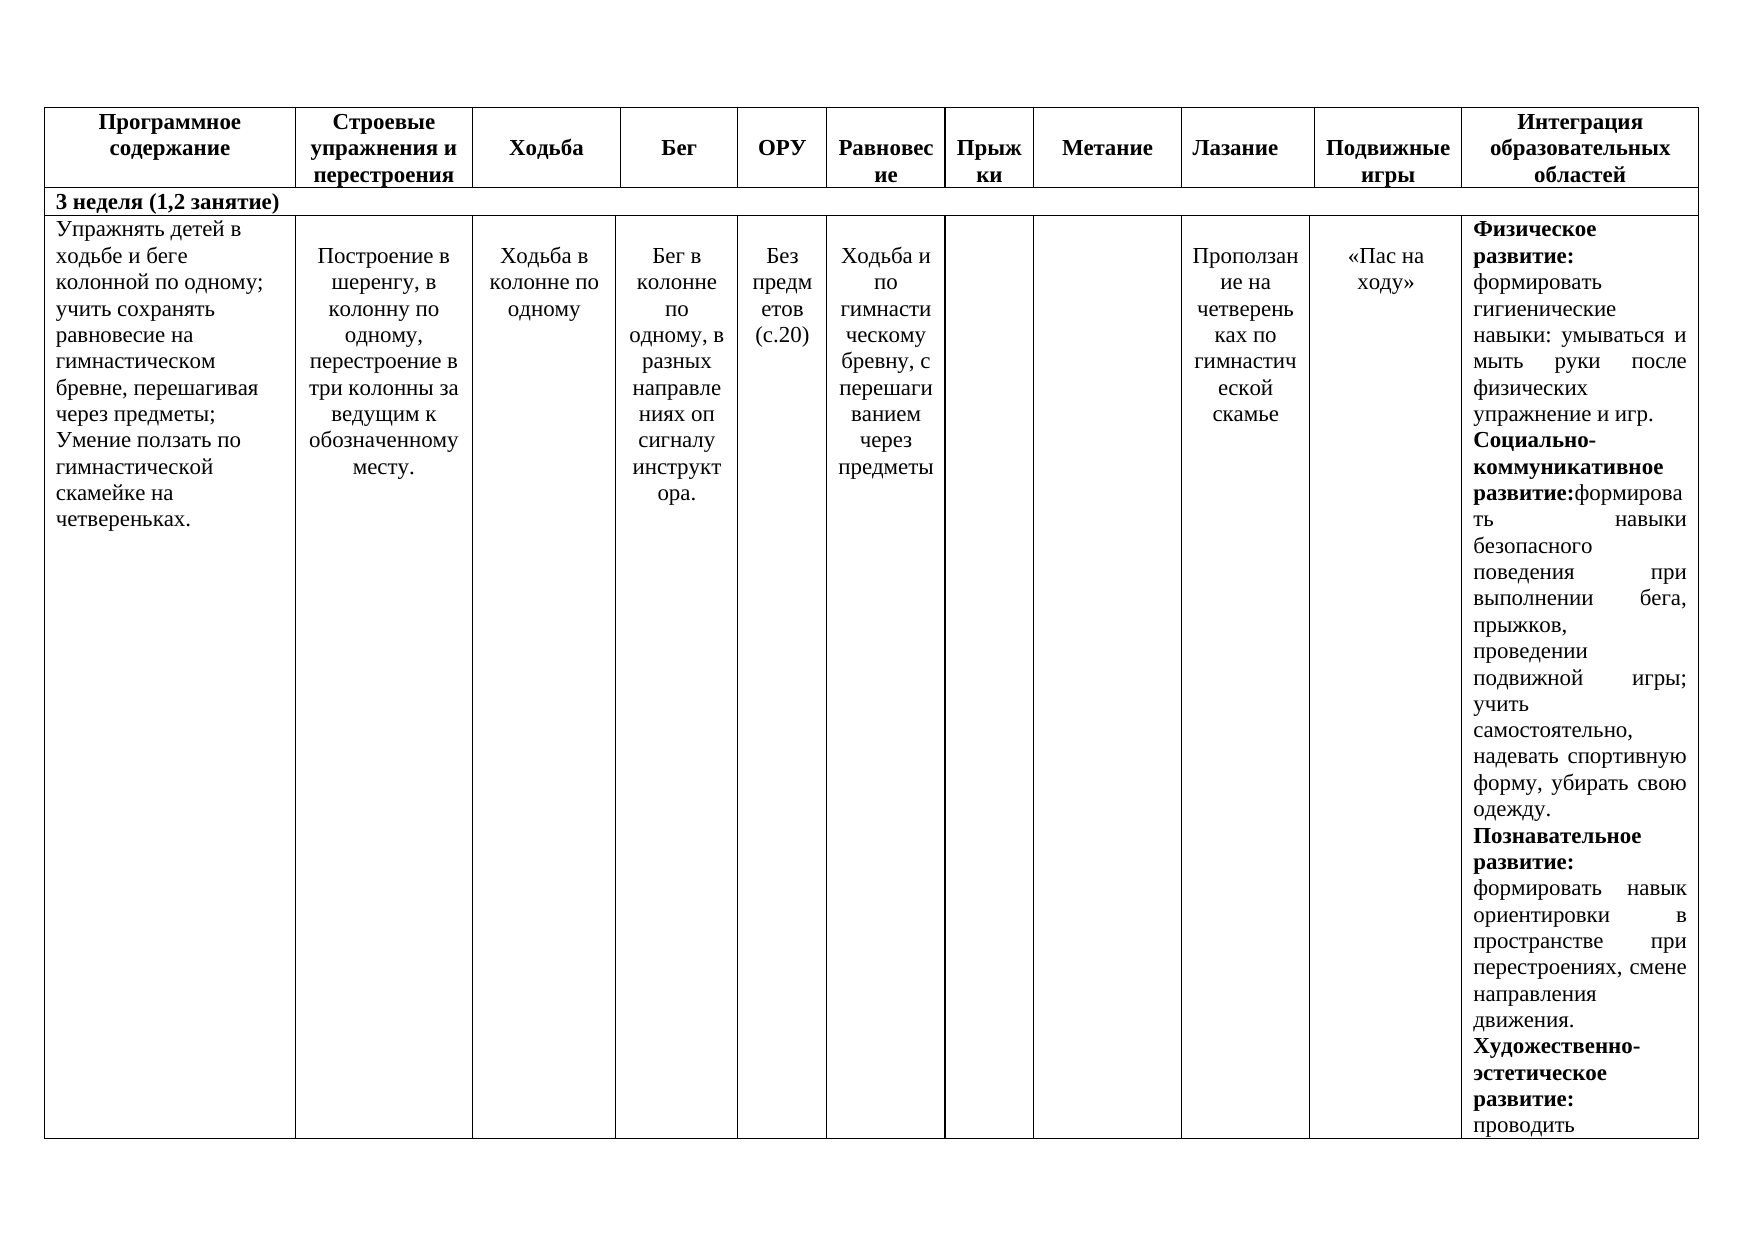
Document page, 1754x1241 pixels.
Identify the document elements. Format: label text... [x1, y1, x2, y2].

table_cell «Пас на ходу» [1310, 216, 1461, 1138]
table_cell Ходьба и по гимнастическому бревну, с перешагиванием через предметы [827, 216, 944, 1138]
table_cell Проползание на четвереньках по гимнастической скамье [1182, 216, 1309, 1138]
table_header Подвижные игры [1315, 108, 1461, 187]
table_cell Без предметов (с.20) [738, 216, 826, 1138]
table_header ОРУ [738, 108, 826, 187]
table_header Равновесие [827, 108, 944, 187]
table_header Ходьба [473, 108, 620, 187]
table_header Программное содержание [45, 108, 295, 187]
table_header Интеграция образовательных областей [1462, 108, 1698, 187]
table_header Бег [621, 108, 737, 187]
table_cell Физическое развитие: формировать гигиенические навыки: умываться и мыть руки после физических упражнение и игр. Социально-коммуникативное развитие:формировать навыки безопасного поведения при выполнении бега, прыжков, проведении подвижной игры; учить самостоятельно, надевать спортивную форму, убирать свою одежду. Познавательное развитие: формировать навык ориентировки в пространстве при перестроениях, смене направления движения. Художественно-эстетическое развитие: проводить [1462, 216, 1698, 1138]
table_cell Бег в колонне по одному, в разных направлениях оп сигналу инструктора. [616, 216, 737, 1138]
table_header Метание [1034, 108, 1181, 187]
table_cell Построение в шеренгу, в колонну по одному, перестроение в три колонны за ведущим к обозначенному месту. [296, 216, 472, 1138]
table_header Строевые упражнения и перестроения [296, 108, 472, 187]
table_header Лазание [1182, 108, 1314, 187]
table_header Прыжки [946, 108, 1033, 187]
table_cell Упражнять детей в ходьбе и беге колонной по одному; учить сохранять равновесие на гимнастическом бревне, перешагивая через предметы; Умение ползать по гимнастической скамейке на четвереньках. [45, 216, 295, 1138]
table_cell Ходьба в колонне по одному [473, 216, 615, 1138]
table_cell 3 неделя (1,2 занятие) [45, 188, 1698, 214]
table_cell [946, 216, 1033, 1138]
table_cell [1034, 216, 1181, 1138]
